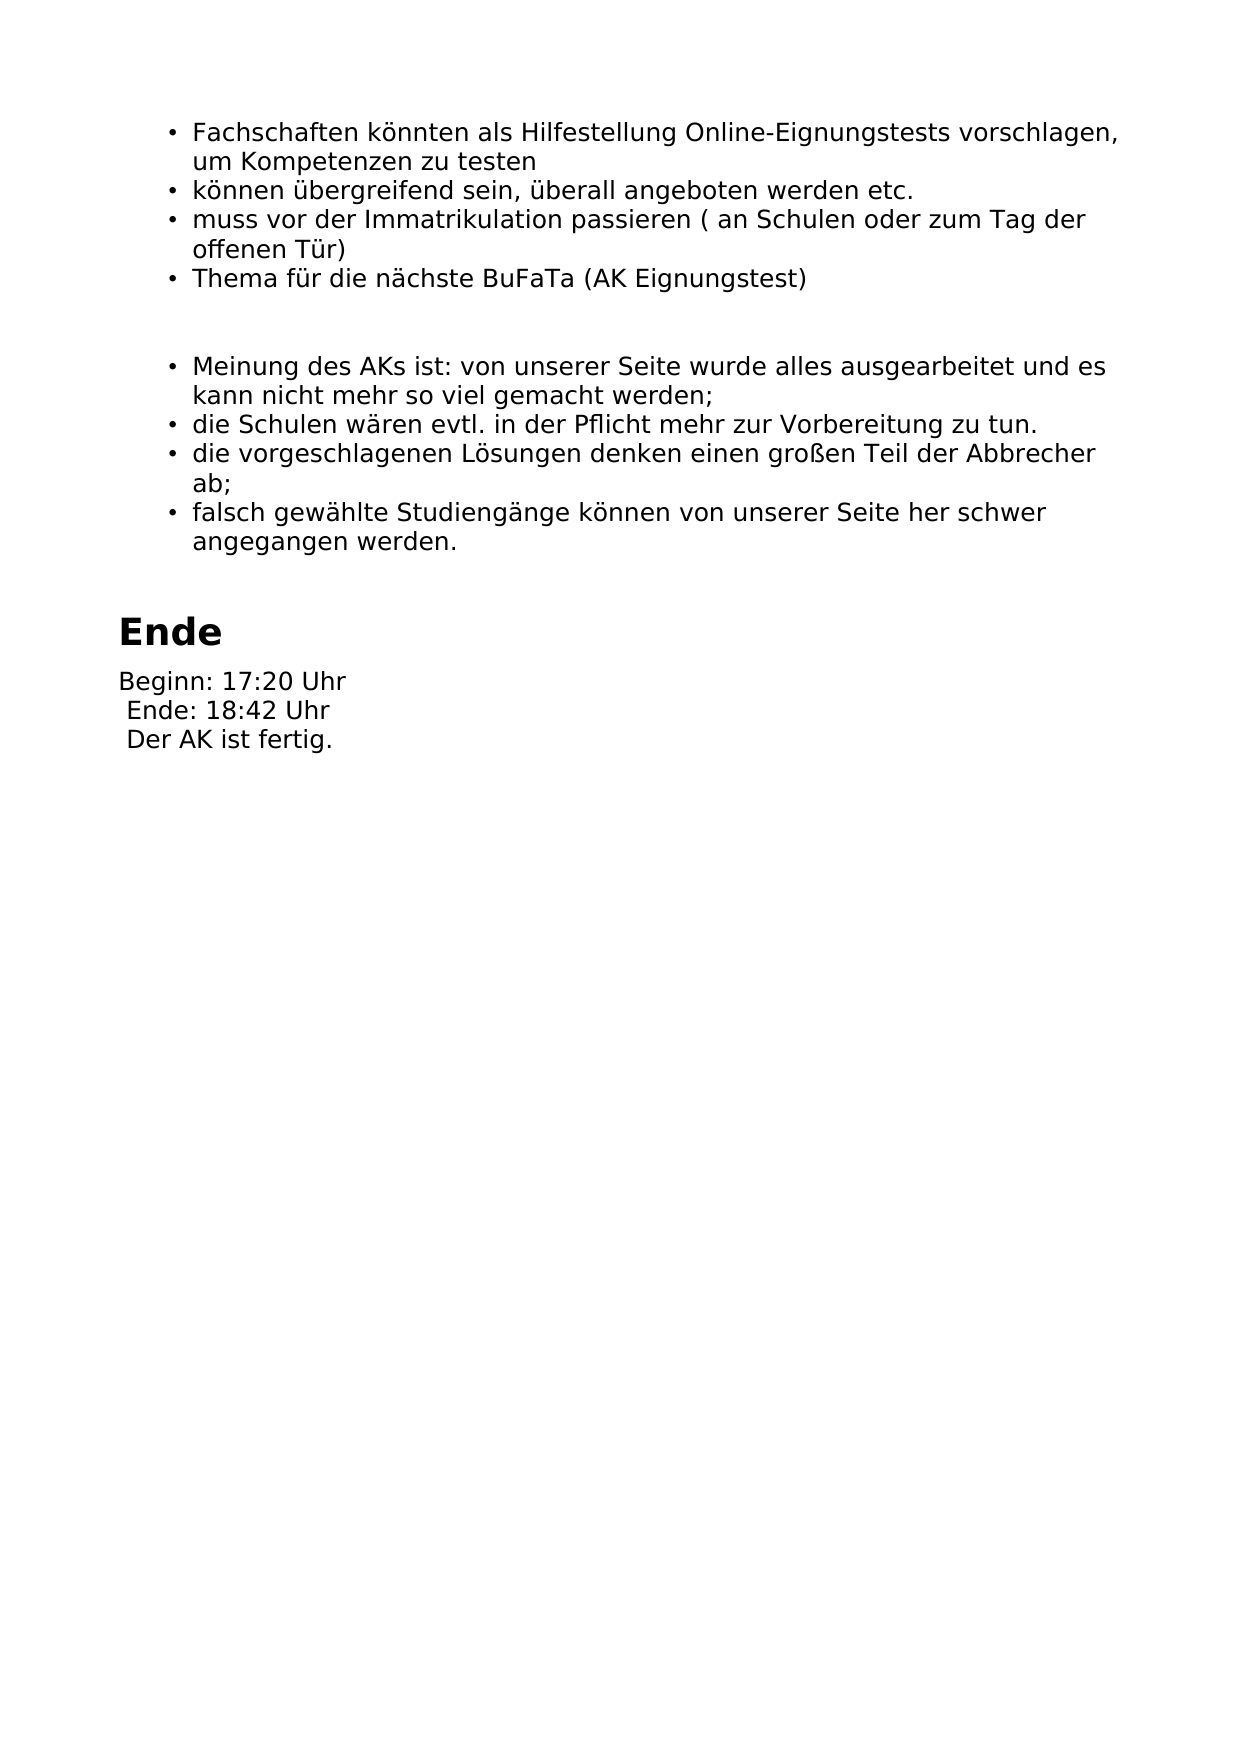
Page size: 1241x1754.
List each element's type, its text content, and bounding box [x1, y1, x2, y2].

list Thema für die nächste BuFaTa (AK Eignungstest) [177, 264, 1122, 293]
list falsch gewählte Studiengänge können von unserer Seite her schwer angegangen werden. [177, 498, 1122, 556]
subtitle Ende [118, 611, 1122, 654]
list Meinung des AKs ist: von unserer Seite wurde alles ausgearbeitet und es kann nicht mehr so viel gemacht werden; [177, 352, 1122, 410]
list können übergreifend sein, überall angeboten werden etc. [177, 176, 1122, 206]
text Beginn: 17:20 Uhr Ende: 18:42 Uhr Der AK ist fertig. [118, 667, 1122, 754]
list die vorgeschlagenen Lösungen denken einen großen Teil der Abbrecher ab; [177, 439, 1122, 498]
list muss vor der Immatrikulation passieren ( an Schulen oder zum Tag der offenen Tür) [177, 206, 1122, 264]
list Fachschaften könnten als Hilfestellung Online-Eignungstests vorschlagen, um Kompetenzen zu testen [177, 118, 1122, 176]
list die Schulen wären evtl. in der Pflicht mehr zur Vorbereitung zu tun. [177, 410, 1122, 439]
